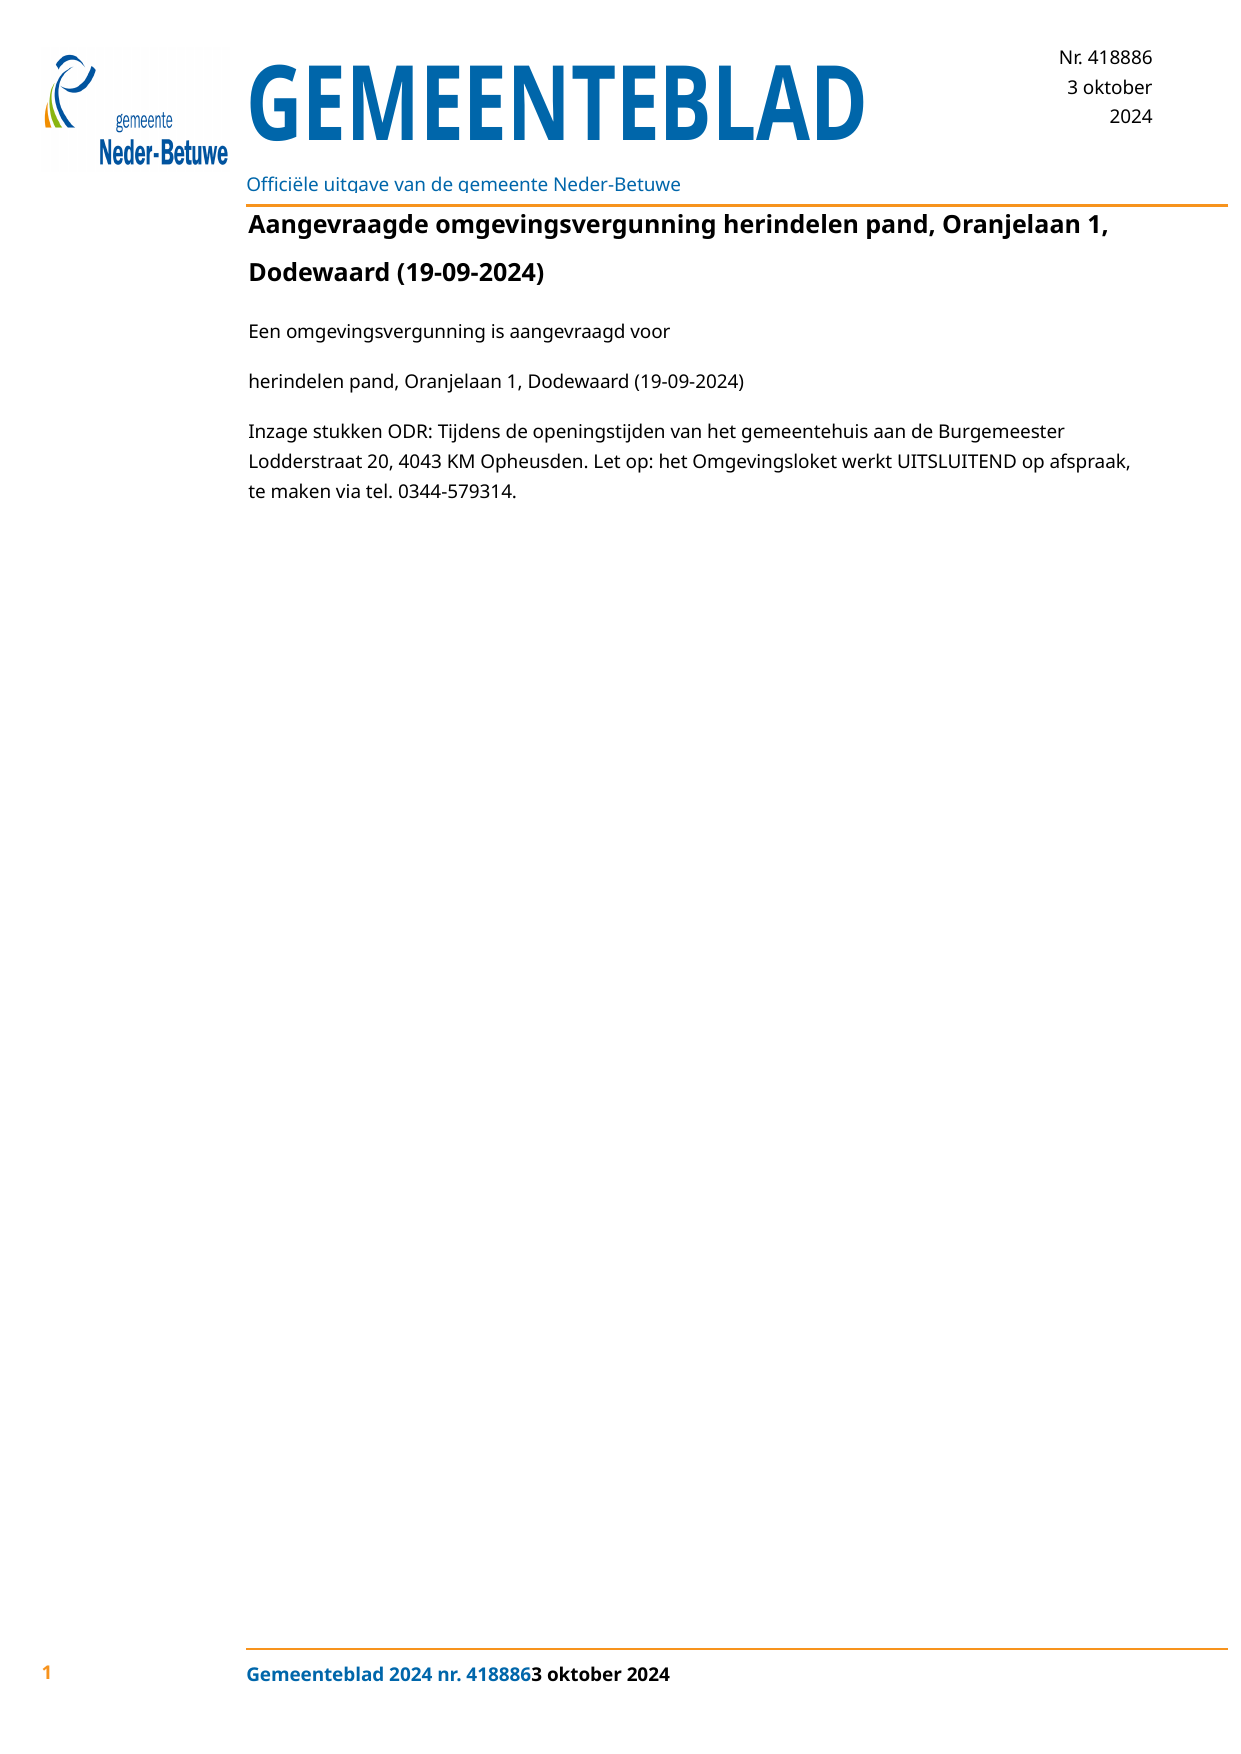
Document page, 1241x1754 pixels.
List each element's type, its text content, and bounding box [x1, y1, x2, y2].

text Een omgevingsvergunning is aangevraagd voor [248, 318, 1152, 344]
text Aangevraagde omgevingsvergunning herindelen pand, Oranjelaan 1, Dodewaard (19-09-2024) [248, 207, 1152, 288]
text Inzage stukken ODR: Tijdens de openingstijden van het gemeentehuis aan de Burgemeester Lodderstraat 20, 4043 KM Opheusden. Let op: het Omgevingsloket werkt UITSLUITEND op afspraak, te maken via tel. 0344-579314. [248, 419, 1152, 504]
text herindelen pand, Oranjelaan 1, Dodewaard (19-09-2024) [248, 368, 1152, 394]
picture [41, 47, 231, 172]
